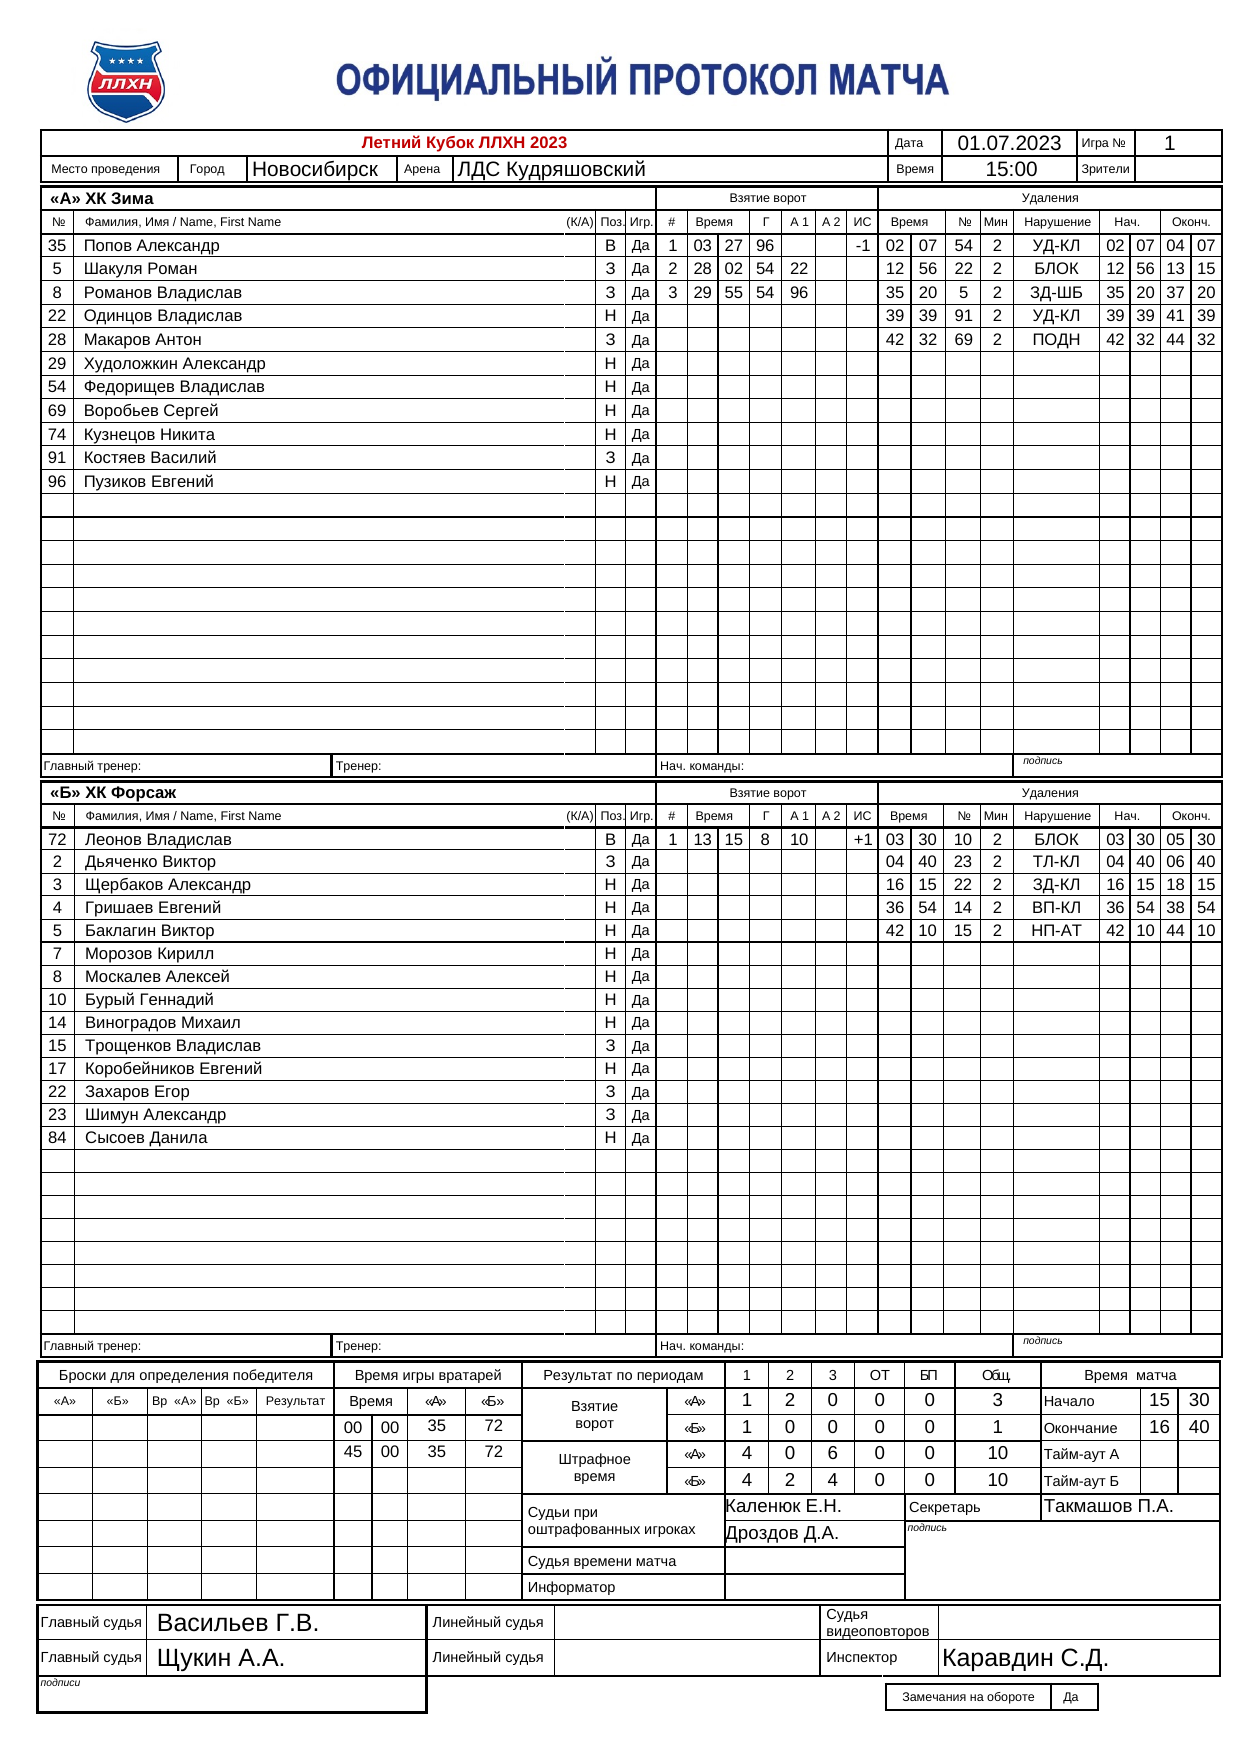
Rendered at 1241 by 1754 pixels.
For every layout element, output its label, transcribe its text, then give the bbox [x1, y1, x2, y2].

table_cell [847, 1150, 877, 1172]
table_cell [565, 1104, 595, 1126]
table_cell [782, 1196, 815, 1218]
table_cell [565, 896, 595, 918]
table_cell Время [335, 1389, 407, 1413]
table_cell [1100, 707, 1129, 729]
table_cell [782, 541, 815, 564]
table_cell [719, 1311, 749, 1333]
table_cell Щукин А.А. [147, 1640, 425, 1675]
table_cell [816, 730, 846, 753]
table_cell [657, 943, 687, 964]
table_cell [1100, 565, 1129, 587]
table_cell [688, 328, 717, 351]
table_cell [657, 305, 687, 327]
table_cell [565, 470, 595, 493]
table_cell [944, 1035, 980, 1057]
table_cell [750, 328, 781, 351]
table_cell Место проведения [42, 157, 177, 181]
table_cell [626, 612, 655, 634]
table_cell [981, 1035, 1013, 1057]
table_cell [1192, 1104, 1221, 1126]
table_cell [1131, 1150, 1160, 1172]
table_cell 22 [946, 257, 980, 280]
table_cell 3 [657, 281, 687, 303]
table_cell [782, 376, 815, 398]
table_cell [1100, 612, 1129, 634]
table_cell [202, 1468, 256, 1493]
table_cell [719, 423, 749, 445]
table_cell [408, 1521, 465, 1546]
table_cell [1161, 683, 1190, 706]
table_cell 32 [1131, 328, 1160, 351]
table_cell [847, 588, 877, 611]
table_cell [42, 1288, 74, 1310]
table_cell [981, 399, 1013, 422]
table_cell Н [596, 352, 625, 374]
table_cell [750, 399, 781, 422]
table_cell 84 [42, 1127, 74, 1149]
table_cell [565, 518, 595, 540]
table_cell [782, 235, 815, 256]
table_cell [565, 399, 595, 422]
table_cell [719, 446, 749, 469]
table_cell 91 [946, 305, 980, 327]
table_cell [719, 588, 749, 611]
table_cell [1131, 659, 1160, 682]
table_cell [719, 989, 749, 1011]
table_cell [719, 730, 749, 753]
table_cell [657, 1081, 687, 1103]
table_cell 41 [1161, 305, 1190, 327]
table_cell [912, 989, 943, 1011]
table_cell 10 [1192, 920, 1221, 941]
table_cell [782, 943, 815, 964]
table_cell [428, 1677, 882, 1711]
table_cell подпись [906, 1522, 1219, 1599]
table_cell Федорищев Владислав [74, 376, 564, 398]
table_cell 56 [1131, 257, 1160, 280]
table_cell 0 [855, 1389, 904, 1413]
table_cell [782, 1035, 815, 1057]
table_cell [555, 1640, 819, 1675]
table_cell [847, 1265, 877, 1287]
table_cell [782, 423, 815, 445]
table_cell [657, 1219, 687, 1241]
table_cell [93, 1494, 147, 1520]
table_cell [981, 730, 1013, 753]
table_cell [1014, 730, 1099, 753]
table_cell [1192, 352, 1221, 374]
table_cell [657, 850, 687, 872]
table_cell [1136, 157, 1221, 181]
table_cell 12 [879, 257, 910, 280]
table_cell 13 [688, 829, 717, 849]
table_cell [816, 850, 846, 872]
table_cell [879, 1311, 910, 1333]
table_cell [596, 588, 625, 611]
table_cell # [657, 805, 687, 826]
table_cell [657, 874, 687, 895]
table_cell Да [626, 257, 655, 280]
table_cell Васильев Г.В. [147, 1606, 425, 1639]
table_cell [565, 1242, 595, 1264]
table_cell [1192, 376, 1221, 398]
table_cell Игр. [626, 805, 655, 826]
table_cell «Б» [668, 1415, 724, 1440]
table_cell [202, 1547, 256, 1573]
table_cell [719, 1081, 749, 1103]
table_cell Да [626, 352, 655, 374]
table_cell [782, 1265, 815, 1287]
table_cell 44 [1161, 328, 1190, 351]
table_cell [816, 612, 846, 634]
table_cell Пузиков Евгений [74, 470, 564, 493]
table_cell 03 [879, 829, 910, 849]
table_cell [1100, 446, 1129, 469]
table_cell А 1 [782, 211, 815, 233]
table_cell [782, 470, 815, 493]
table_cell [750, 943, 781, 964]
table_cell 39 [912, 305, 945, 327]
table_cell [74, 730, 564, 753]
table_cell [657, 1242, 687, 1264]
table_cell 28 [42, 328, 73, 351]
table_cell [879, 1081, 910, 1103]
table_cell [847, 446, 877, 469]
table_cell Да [626, 989, 655, 1011]
table_cell [879, 636, 910, 658]
table_cell [981, 707, 1013, 729]
table_cell 54 [42, 376, 73, 398]
table_cell Город [179, 157, 246, 181]
table_cell Н [596, 305, 625, 327]
table_cell [688, 1173, 717, 1195]
table_cell 22 [42, 305, 73, 327]
table_cell [1131, 1127, 1160, 1149]
table_header Замечания на обороте [887, 1685, 1050, 1709]
table_cell Да [626, 920, 655, 941]
table_cell 91 [42, 446, 73, 469]
table_cell [750, 1265, 781, 1287]
table_cell [782, 494, 815, 516]
table_cell [912, 683, 945, 706]
table_cell [847, 1081, 877, 1103]
table_cell [335, 1494, 371, 1520]
table_cell [565, 850, 595, 872]
table_cell [565, 423, 595, 445]
table_cell [1014, 1265, 1099, 1287]
table_cell [782, 730, 815, 753]
table_cell [1131, 518, 1160, 540]
table_cell [257, 1547, 333, 1573]
table_cell [944, 1150, 980, 1172]
table_cell [1014, 1196, 1099, 1218]
table_cell 10 [956, 1468, 1040, 1493]
table_cell [565, 588, 595, 611]
table_cell 1 [726, 1389, 768, 1413]
table_cell [657, 1012, 687, 1033]
table_cell [1014, 659, 1099, 682]
table_cell [981, 1265, 1013, 1287]
table_cell Каленюк Е.Н. [726, 1495, 904, 1520]
table_cell [688, 659, 717, 682]
table_cell [75, 1288, 564, 1310]
table_cell [1131, 612, 1160, 634]
table_cell 40 [912, 850, 943, 872]
table_cell [1131, 1081, 1160, 1103]
table_cell Да [626, 376, 655, 398]
table_cell [42, 1265, 74, 1287]
table_cell [719, 1265, 749, 1287]
table_cell [688, 943, 717, 964]
table_cell [944, 1288, 980, 1310]
table_cell [74, 494, 564, 516]
table_cell [847, 612, 877, 634]
table_cell [879, 943, 910, 964]
table_cell [1014, 1081, 1099, 1103]
table_cell [816, 281, 846, 303]
table_cell [912, 494, 945, 516]
table_cell [688, 305, 717, 327]
table_cell [1161, 1173, 1190, 1195]
table_cell [1131, 1219, 1160, 1241]
table_cell [1192, 1219, 1221, 1241]
table_cell 44 [1161, 920, 1190, 941]
table_cell [408, 1574, 465, 1599]
table_cell [1014, 1035, 1099, 1057]
table_cell 54 [912, 896, 943, 918]
table_cell [565, 541, 595, 564]
table_cell [688, 1150, 717, 1172]
table_cell [719, 1127, 749, 1149]
table_cell 40 [1192, 850, 1221, 872]
table_cell [657, 399, 687, 422]
table_cell [565, 328, 595, 351]
table_cell [688, 470, 717, 493]
table_cell 6 [812, 1442, 854, 1467]
table_cell [596, 1173, 625, 1195]
table_cell [688, 850, 717, 872]
table_cell 22 [42, 1081, 74, 1103]
table_cell 2 [981, 920, 1013, 941]
table_cell Н [596, 943, 625, 964]
table_cell [719, 1196, 749, 1218]
table_cell [1100, 1173, 1129, 1195]
table_cell [565, 565, 595, 587]
table_cell 22 [782, 257, 815, 280]
picture [5, 28, 1179, 129]
table_cell 42 [879, 328, 910, 351]
table_cell [1161, 352, 1190, 374]
table_cell [912, 1219, 943, 1241]
table_cell [1192, 1127, 1221, 1149]
table_cell [688, 1127, 717, 1149]
table_cell 54 [750, 257, 781, 280]
table_cell [719, 305, 749, 327]
table_cell [1131, 541, 1160, 564]
table_cell [879, 989, 910, 1011]
table_cell 20 [1131, 281, 1160, 303]
table_cell [688, 446, 717, 469]
table_cell Н [596, 376, 625, 398]
table_cell [750, 966, 781, 987]
table_cell 32 [912, 328, 945, 351]
table_cell [1161, 399, 1190, 422]
table_cell Да [626, 1081, 655, 1103]
table_cell Тайм-аут Б [1042, 1468, 1140, 1493]
table_cell [42, 541, 73, 564]
table_cell [912, 966, 943, 987]
table_cell [782, 565, 815, 587]
table_cell [1192, 1173, 1221, 1195]
table_cell 54 [1131, 896, 1160, 918]
table_cell [879, 541, 910, 564]
table_cell [39, 1547, 92, 1573]
table_cell Главный тренер: [42, 755, 330, 776]
table_cell [596, 659, 625, 682]
table_cell Н [596, 1058, 625, 1079]
table_cell [847, 683, 877, 706]
table_cell [626, 1311, 655, 1333]
table_cell [981, 943, 1013, 964]
table_cell [847, 470, 877, 493]
table_cell [42, 659, 73, 682]
table_cell [750, 305, 781, 327]
table_cell [1131, 565, 1160, 587]
table_cell [39, 1441, 92, 1467]
table_cell [74, 707, 564, 729]
table_cell [1161, 1035, 1190, 1057]
table_header Да [1052, 1685, 1097, 1709]
table_cell [946, 423, 980, 445]
table_cell [879, 565, 910, 587]
table_cell 2 [42, 850, 74, 872]
table_cell [1014, 399, 1099, 422]
table_cell [565, 707, 595, 729]
table_cell [912, 541, 945, 564]
table_cell Коробейников Евгений [75, 1058, 564, 1079]
table_cell [688, 1311, 717, 1333]
table_cell [335, 1547, 371, 1573]
table_cell Вр «Б» [202, 1389, 256, 1413]
table_cell [782, 352, 815, 374]
table_cell 2 [981, 235, 1013, 256]
table_cell Окончание [1042, 1415, 1140, 1440]
table_cell [688, 1012, 717, 1033]
table_cell [42, 730, 73, 753]
table_cell [75, 1150, 564, 1172]
table_cell [944, 1242, 980, 1264]
table_cell [1192, 659, 1221, 682]
table_cell [93, 1416, 147, 1440]
table_cell [879, 588, 910, 611]
table_cell [782, 588, 815, 611]
table_cell [879, 730, 910, 753]
table_cell [750, 920, 781, 941]
table_header Результат по периодам [523, 1363, 724, 1387]
table_cell [1161, 446, 1190, 469]
table_cell [657, 376, 687, 398]
table_cell 56 [912, 257, 945, 280]
table_cell [626, 1265, 655, 1287]
table_header БП [905, 1363, 954, 1387]
table_cell [202, 1441, 256, 1467]
table_cell 15 [1141, 1389, 1177, 1413]
table_cell 72 [42, 829, 74, 849]
table_cell [1192, 989, 1221, 1011]
table_cell [944, 1173, 980, 1195]
table_cell [1014, 541, 1099, 564]
table_cell [657, 446, 687, 469]
table_cell подпись [1014, 755, 1221, 776]
table_cell +1 [847, 829, 877, 849]
table_cell [816, 1104, 846, 1126]
table_cell [946, 470, 980, 493]
table_cell [596, 730, 625, 753]
table_cell [719, 470, 749, 493]
table_cell [42, 1311, 74, 1333]
table_cell [688, 920, 717, 941]
table_cell [657, 1058, 687, 1079]
table_cell [912, 1058, 943, 1079]
table_cell [688, 683, 717, 706]
table_cell 18 [1161, 874, 1190, 895]
table_cell [847, 1196, 877, 1218]
table_cell [816, 1058, 846, 1079]
table_cell [1014, 352, 1099, 374]
table_cell А 2 [816, 805, 846, 826]
table_cell [626, 494, 655, 516]
table_cell ИС [847, 805, 877, 826]
table_cell [688, 1058, 717, 1079]
table_cell [816, 874, 846, 895]
table_cell 36 [879, 896, 910, 918]
table_cell [847, 659, 877, 682]
table_cell Н [596, 1012, 625, 1033]
table_cell [1192, 494, 1221, 516]
table_cell 96 [750, 235, 781, 256]
table_cell [847, 730, 877, 753]
table_cell [75, 1173, 564, 1195]
table_cell [816, 989, 846, 1011]
table_cell [565, 352, 595, 374]
table_cell [1192, 565, 1221, 587]
table_cell 02 [719, 257, 749, 280]
table_cell 03 [1100, 829, 1129, 849]
table_cell [1131, 707, 1160, 729]
table_cell Н [596, 920, 625, 941]
table_cell [688, 707, 717, 729]
table_cell [688, 612, 717, 634]
table_cell [1131, 470, 1160, 493]
table_cell 12 [1100, 257, 1129, 280]
table_cell Да [626, 896, 655, 918]
table_cell Арена [398, 157, 452, 181]
table_cell [816, 1150, 846, 1172]
table_cell [782, 636, 815, 658]
table_cell [816, 1012, 846, 1033]
table_cell Игр. [626, 211, 655, 233]
table_cell [596, 1150, 625, 1172]
table_cell 27 [719, 235, 749, 256]
table_cell [719, 636, 749, 658]
table_cell 72 [466, 1416, 521, 1440]
table_cell 0 [905, 1468, 954, 1493]
table_cell [946, 518, 980, 540]
table_cell А 1 [782, 805, 815, 826]
table_cell [981, 494, 1013, 516]
table_cell 2 [981, 850, 1013, 872]
table_cell [719, 565, 749, 587]
table_cell [847, 257, 877, 280]
table_cell 36 [1100, 896, 1129, 918]
table_cell [1131, 1265, 1160, 1287]
table_header Броски для определения победителя [39, 1363, 333, 1387]
table_cell [42, 683, 73, 706]
table_cell 16 [1141, 1415, 1177, 1440]
table_cell [565, 1311, 595, 1333]
table_cell 0 [769, 1442, 811, 1467]
table_cell [1131, 683, 1160, 706]
table_cell [782, 518, 815, 540]
table_cell [879, 399, 910, 422]
table_cell [750, 1035, 781, 1057]
table_header Летний Кубок ЛЛХН 2023 [42, 131, 887, 155]
table_cell [565, 281, 595, 303]
table_cell 35 [42, 235, 73, 256]
table_cell [750, 612, 781, 634]
table_cell [657, 1104, 687, 1126]
table_cell [565, 1196, 595, 1218]
table_cell [816, 966, 846, 987]
table_cell 96 [42, 470, 73, 493]
table_cell [719, 896, 749, 918]
table_cell [657, 636, 687, 658]
table_cell [565, 874, 595, 895]
table_cell Г [750, 805, 781, 826]
table_cell [782, 1127, 815, 1149]
table_cell [981, 989, 1013, 1011]
table_cell 15:00 [943, 157, 1076, 181]
table_cell [847, 352, 877, 374]
table_cell [750, 446, 781, 469]
table_cell 2 [981, 281, 1013, 303]
table_cell Поз. [596, 805, 625, 826]
table_cell [912, 659, 945, 682]
table_cell [1131, 1311, 1160, 1333]
table_cell [782, 683, 815, 706]
table_cell [408, 1547, 465, 1573]
table_cell [596, 1196, 625, 1218]
table_cell [596, 1288, 625, 1310]
table_cell [565, 1150, 595, 1172]
table_cell [555, 1606, 819, 1639]
table_cell [74, 612, 564, 634]
table_cell [912, 1265, 943, 1287]
table_cell [626, 1219, 655, 1241]
table_cell Нарушение [1014, 805, 1099, 826]
table_cell [657, 541, 687, 564]
table_cell [39, 1521, 92, 1546]
table_cell [750, 494, 781, 516]
table_cell [782, 874, 815, 895]
table_cell [148, 1494, 201, 1520]
table_cell 30 [1179, 1389, 1219, 1413]
table_cell [408, 1494, 465, 1520]
table_cell [750, 1012, 781, 1033]
table_cell 22 [944, 874, 980, 895]
table_cell 4 [726, 1442, 768, 1467]
table_cell 0 [812, 1389, 854, 1413]
table_cell Щербаков Александр [75, 874, 564, 895]
table_cell 2 [769, 1389, 811, 1413]
table_cell [750, 1219, 781, 1241]
table_header Дата [889, 131, 941, 155]
table_cell Да [626, 966, 655, 987]
table_cell [1014, 470, 1099, 493]
table_cell 3 [956, 1389, 1040, 1413]
table_cell [1161, 1265, 1190, 1287]
table_cell (К/А) [565, 805, 595, 826]
table_cell Худоложкин Александр [74, 352, 564, 374]
table_cell [1192, 1288, 1221, 1310]
table_cell 00 [373, 1416, 407, 1440]
table_cell [750, 1288, 781, 1310]
table_cell 74 [42, 423, 73, 445]
table_cell [42, 1219, 74, 1241]
table_cell 04 [1161, 235, 1190, 256]
table_cell подписи [39, 1677, 425, 1711]
table_cell 10 [1131, 920, 1160, 941]
table_cell [688, 1196, 717, 1218]
table_cell Главный тренер: [42, 1335, 330, 1356]
table_cell [688, 1104, 717, 1126]
table_cell [688, 423, 717, 445]
table_cell [879, 494, 910, 516]
table_cell [42, 588, 73, 611]
table_cell [981, 1058, 1013, 1079]
table_cell № [946, 211, 980, 233]
table_cell 39 [1100, 305, 1129, 327]
table_cell [912, 352, 945, 374]
table_cell [1131, 989, 1160, 1011]
table_cell 54 [1192, 896, 1221, 918]
table_cell [1141, 1468, 1177, 1493]
table_cell [202, 1521, 256, 1546]
table_cell [596, 707, 625, 729]
table_cell 15 [1192, 874, 1221, 895]
table_cell [944, 1265, 980, 1287]
table_cell [981, 1104, 1013, 1126]
table_cell [847, 1035, 877, 1057]
table_cell [750, 1196, 781, 1218]
table_cell [565, 1035, 595, 1057]
table_cell Н [596, 470, 625, 493]
table_cell 20 [912, 281, 945, 303]
table_cell [1100, 470, 1129, 493]
table_cell Да [626, 1058, 655, 1079]
table_cell Секретарь [906, 1495, 1040, 1520]
table_cell [847, 707, 877, 729]
table_cell # [657, 211, 687, 233]
table_cell [596, 518, 625, 540]
table_cell [1161, 1311, 1190, 1333]
table_cell [816, 423, 846, 445]
table_cell [816, 1127, 846, 1149]
table_cell Нач. команды: [657, 755, 1012, 776]
table_cell [847, 494, 877, 516]
table_cell 16 [1100, 874, 1129, 895]
table_cell 32 [1192, 328, 1221, 351]
table_cell [847, 896, 877, 918]
table_cell [565, 446, 595, 469]
table_cell [816, 920, 846, 941]
table_cell [847, 399, 877, 422]
table_cell [944, 943, 980, 964]
table_cell [657, 423, 687, 445]
table_cell [373, 1574, 407, 1599]
table_cell (К/А) [565, 211, 595, 233]
table_cell [565, 1219, 595, 1241]
table_cell [1131, 352, 1160, 374]
table_cell [657, 896, 687, 918]
table_cell [657, 588, 687, 611]
table_cell [1192, 636, 1221, 658]
table_cell Время [889, 157, 941, 181]
table_header «Б» ХК Форсаж [42, 783, 655, 803]
table_cell [257, 1468, 333, 1493]
table_cell [657, 328, 687, 351]
table_cell [565, 966, 595, 987]
table_cell [719, 399, 749, 422]
table_cell [1161, 1058, 1190, 1079]
table_cell Леонов Владислав [75, 829, 564, 849]
table_cell [782, 659, 815, 682]
table_cell [816, 829, 846, 849]
table_cell [981, 1081, 1013, 1103]
table_cell № [42, 211, 73, 233]
table_cell [74, 659, 564, 682]
table_cell 30 [912, 829, 943, 849]
table_cell [688, 352, 717, 374]
table_cell [944, 1058, 980, 1079]
table_cell 29 [42, 352, 73, 374]
table_cell [657, 1127, 687, 1149]
table_cell [466, 1494, 521, 1520]
table_cell 07 [1192, 235, 1221, 256]
table_cell [981, 1127, 1013, 1149]
table_cell ТЛ-КЛ [1014, 850, 1099, 872]
table_cell [782, 1150, 815, 1172]
table_cell [75, 1219, 564, 1241]
table_cell Да [626, 305, 655, 327]
table_cell 38 [1161, 896, 1190, 918]
table_cell Линейный судья [428, 1606, 554, 1639]
table_cell [879, 966, 910, 987]
table_cell [42, 1150, 74, 1172]
table_cell [847, 1311, 877, 1333]
table_cell [912, 730, 945, 753]
table_cell 15 [719, 829, 749, 849]
table_cell [847, 305, 877, 327]
table_cell [657, 565, 687, 587]
table_cell [879, 518, 910, 540]
table_cell [816, 376, 846, 398]
table_cell [816, 1288, 846, 1310]
table_cell [879, 1242, 910, 1264]
table_cell [847, 423, 877, 445]
table_cell [1161, 1196, 1190, 1218]
table_cell [1161, 612, 1190, 634]
table_cell 0 [855, 1442, 904, 1467]
table_cell [657, 518, 687, 540]
table_cell Макаров Антон [74, 328, 564, 351]
table_cell [42, 612, 73, 634]
table_cell [466, 1574, 521, 1599]
table_cell [148, 1416, 201, 1440]
table_cell [1161, 707, 1190, 729]
table_cell [257, 1416, 333, 1440]
table_cell [912, 1311, 943, 1333]
table_cell Н [596, 966, 625, 987]
table_cell 1 [657, 235, 687, 256]
table_cell [879, 352, 910, 374]
table_cell [1192, 1012, 1221, 1033]
table_cell [782, 920, 815, 941]
table_cell [944, 1081, 980, 1103]
table_cell 14 [944, 896, 980, 918]
table_cell [912, 399, 945, 422]
table_cell [750, 636, 781, 658]
table_cell «А» [668, 1442, 724, 1467]
table_cell Судьи при оштрафованных игроках [523, 1495, 724, 1546]
table_cell Гришаев Евгений [75, 896, 564, 918]
table_cell [373, 1547, 407, 1573]
table_cell Дьяченко Виктор [75, 850, 564, 872]
table_cell Шакуля Роман [74, 257, 564, 280]
table_cell [981, 565, 1013, 587]
table_cell [1131, 446, 1160, 469]
table_cell [1014, 1173, 1099, 1195]
table_cell [883, 1677, 1220, 1681]
table_cell Баклагин Виктор [75, 920, 564, 941]
table_cell БЛОК [1014, 257, 1099, 280]
table_cell [719, 1150, 749, 1172]
table_cell [981, 470, 1013, 493]
table_cell Результат [257, 1389, 333, 1413]
table_cell [1014, 1219, 1099, 1241]
table_cell 2 [769, 1468, 811, 1493]
table_cell [1014, 588, 1099, 611]
table_cell [981, 1311, 1013, 1333]
table_cell [1161, 494, 1190, 516]
table_cell [981, 1150, 1013, 1172]
table_cell [782, 328, 815, 351]
table_cell 04 [879, 850, 910, 872]
table_cell [719, 1173, 749, 1195]
table_cell [688, 1035, 717, 1057]
table_cell Тайм-аут А [1042, 1441, 1140, 1467]
table_cell 23 [42, 1104, 74, 1126]
table_cell [726, 1548, 904, 1573]
table_cell [816, 588, 846, 611]
table_cell Тренер: [333, 755, 655, 776]
table_cell [257, 1574, 333, 1599]
table_cell [1131, 1196, 1160, 1218]
table_cell Москалев Алексей [75, 966, 564, 987]
table_cell 69 [42, 399, 73, 422]
table_cell [565, 235, 595, 256]
table_cell [1100, 1081, 1129, 1103]
table_cell [1100, 1127, 1129, 1149]
table_cell [782, 446, 815, 469]
table_cell [719, 966, 749, 987]
table_cell [719, 707, 749, 729]
table_cell [816, 305, 846, 327]
table_cell [1192, 683, 1221, 706]
table_cell З [596, 1035, 625, 1057]
table_cell Попов Александр [74, 235, 564, 256]
table_cell [1131, 966, 1160, 987]
table_cell [565, 659, 595, 682]
table_cell [912, 1196, 943, 1218]
table_cell [657, 470, 687, 493]
table_cell [1161, 470, 1190, 493]
table_cell 42 [879, 920, 910, 941]
table_cell [1014, 989, 1099, 1011]
table_cell [1100, 588, 1129, 611]
table_cell [1192, 707, 1221, 729]
table_cell [1014, 636, 1099, 658]
table_header 3 [812, 1363, 854, 1387]
table_cell [750, 730, 781, 753]
table_cell Да [626, 328, 655, 351]
table_cell [688, 588, 717, 611]
table_cell [1131, 1242, 1160, 1264]
table_cell [847, 636, 877, 658]
table_cell Судья времени матча [523, 1548, 724, 1573]
table_cell В [596, 235, 625, 256]
table_cell Бурый Геннадий [75, 989, 564, 1011]
table_cell Мин [981, 805, 1013, 826]
table_cell [1161, 1104, 1190, 1126]
table_cell Взятие ворот [523, 1389, 666, 1440]
table_cell [719, 1242, 749, 1264]
table_header 2 [769, 1363, 811, 1387]
table_cell [879, 376, 910, 398]
table_cell [782, 707, 815, 729]
table_cell [626, 659, 655, 682]
table_cell 28 [688, 257, 717, 280]
table_cell [719, 518, 749, 540]
table_cell [981, 1242, 1013, 1264]
table_cell [816, 1196, 846, 1218]
table_header Время игры вратарей [335, 1363, 521, 1387]
table_header Удаления [879, 188, 1221, 209]
table_cell [981, 612, 1013, 634]
table_cell [750, 1127, 781, 1149]
table_cell [847, 989, 877, 1011]
table_cell 14 [42, 1012, 74, 1033]
table_cell [688, 494, 717, 516]
table_cell 20 [1192, 281, 1221, 303]
table_cell [912, 1081, 943, 1103]
table_cell 0 [855, 1468, 904, 1493]
table_cell [912, 1104, 943, 1126]
table_cell Вр «А» [148, 1389, 201, 1413]
table_cell [1131, 399, 1160, 422]
table_cell [944, 1127, 980, 1149]
table_cell [750, 588, 781, 611]
table_cell [816, 399, 846, 422]
table_cell [688, 966, 717, 987]
table_cell [1100, 1058, 1129, 1079]
table_cell [565, 829, 595, 849]
table_cell [202, 1416, 256, 1440]
table_cell Главный судья [39, 1606, 146, 1639]
table_cell [1161, 1219, 1190, 1241]
table_cell 30 [1131, 829, 1160, 849]
table_cell [782, 1081, 815, 1103]
table_cell В [596, 829, 625, 849]
table_cell [565, 683, 595, 706]
table_cell [1192, 1150, 1221, 1172]
table_cell 2 [981, 896, 1013, 918]
table_cell [847, 541, 877, 564]
table_cell [879, 1196, 910, 1218]
table_cell [719, 683, 749, 706]
table_cell 05 [1161, 829, 1190, 849]
table_cell [946, 399, 980, 422]
table_cell [688, 1219, 717, 1241]
table_cell БЛОК [1014, 829, 1099, 849]
table_cell 42 [1100, 920, 1129, 941]
table_cell 40 [1179, 1415, 1219, 1440]
table_cell [912, 565, 945, 587]
table_cell [1100, 1035, 1129, 1057]
table_cell [750, 470, 781, 493]
table_cell 0 [905, 1442, 954, 1467]
table_cell 1 [956, 1415, 1040, 1440]
table_cell [946, 730, 980, 753]
table_cell Такмашов П.А. [1042, 1495, 1219, 1520]
table_cell 13 [1161, 257, 1190, 280]
table_cell [782, 1058, 815, 1079]
table_cell [816, 636, 846, 658]
table_cell [1014, 1127, 1099, 1149]
table_cell [847, 920, 877, 941]
table_cell [565, 1012, 595, 1033]
table_cell [1100, 1288, 1129, 1310]
table_cell [981, 376, 1013, 398]
table_cell Н [596, 423, 625, 445]
table_cell [93, 1441, 147, 1467]
table_cell [750, 541, 781, 564]
table_cell [816, 1035, 846, 1057]
table_cell [981, 446, 1013, 469]
table_cell [688, 399, 717, 422]
table_cell [912, 588, 945, 611]
table_cell [944, 1104, 980, 1126]
table_cell [626, 1173, 655, 1195]
table_cell ПОДН [1014, 328, 1099, 351]
table_cell [912, 1242, 943, 1264]
table_cell [944, 966, 980, 987]
table_cell [782, 1219, 815, 1241]
table_cell [626, 1196, 655, 1218]
table_cell [912, 376, 945, 398]
table_cell [688, 376, 717, 398]
table_cell [847, 1104, 877, 1126]
table_cell [1100, 730, 1129, 753]
table_cell 03 [688, 235, 717, 256]
table_cell [946, 446, 980, 469]
table_cell З [596, 328, 625, 351]
table_cell [565, 636, 595, 658]
table_cell [750, 1081, 781, 1103]
table_cell [1014, 1150, 1099, 1172]
table_cell [565, 989, 595, 1011]
table_cell Штрафное время [523, 1442, 666, 1493]
table_cell [981, 1288, 1013, 1310]
table_cell [335, 1468, 371, 1493]
table_cell [1131, 588, 1160, 611]
table_cell [782, 612, 815, 634]
table_cell [626, 518, 655, 540]
table_cell 4 [812, 1468, 854, 1493]
table_cell [148, 1441, 201, 1467]
table_header Время матча [1042, 1363, 1219, 1387]
table_cell [750, 518, 781, 540]
table_cell [1014, 966, 1099, 987]
table_cell 54 [750, 281, 781, 303]
table_cell [657, 1150, 687, 1172]
table_cell [912, 636, 945, 658]
table_cell Да [626, 850, 655, 872]
table_cell [750, 659, 781, 682]
table_cell [1014, 1104, 1099, 1126]
table_cell [816, 707, 846, 729]
table_cell [782, 1012, 815, 1033]
table_cell «А» [668, 1389, 724, 1413]
table_cell [719, 850, 749, 872]
table_cell [912, 612, 945, 634]
table_cell [74, 541, 564, 564]
table_cell [408, 1468, 465, 1493]
table_cell Одинцов Владислав [74, 305, 564, 327]
table_cell [1131, 423, 1160, 445]
table_cell Да [626, 829, 655, 849]
table_cell [944, 1012, 980, 1033]
table_cell 55 [719, 281, 749, 303]
table_cell [782, 1288, 815, 1310]
table_cell 2 [981, 257, 1013, 280]
table_cell [782, 305, 815, 327]
table_cell [912, 707, 945, 729]
table_cell Да [626, 446, 655, 469]
table_cell [657, 1311, 687, 1333]
table_cell [879, 1288, 910, 1310]
table_cell [912, 1127, 943, 1149]
table_cell 8 [42, 966, 74, 987]
table_cell [816, 1265, 846, 1287]
table_cell 3 [42, 874, 74, 895]
table_cell Информатор [523, 1575, 724, 1599]
table_cell З [596, 281, 625, 303]
table_cell [373, 1494, 407, 1520]
table_cell [466, 1521, 521, 1546]
table_cell [75, 1196, 564, 1218]
table_cell Да [626, 874, 655, 895]
table_cell [847, 1012, 877, 1033]
table_cell [1161, 943, 1190, 964]
table_cell [719, 376, 749, 398]
table_cell [847, 1173, 877, 1195]
table_cell ЗД-ШБ [1014, 281, 1099, 303]
table_cell [750, 565, 781, 587]
table_cell [847, 850, 877, 872]
table_cell Да [626, 1035, 655, 1057]
table_cell [1100, 1104, 1129, 1126]
table_cell [847, 565, 877, 587]
table_cell [981, 1173, 1013, 1195]
table_cell [981, 1219, 1013, 1241]
table_header 01.07.2023 [943, 131, 1076, 155]
table_cell [782, 1242, 815, 1264]
table_cell [981, 423, 1013, 445]
table_cell [626, 1150, 655, 1172]
table_cell [596, 541, 625, 564]
table_cell [750, 1242, 781, 1264]
table_cell [1192, 518, 1221, 540]
table_cell 35 [408, 1441, 465, 1467]
table_cell ВП-КЛ [1014, 896, 1099, 918]
table_cell [946, 588, 980, 611]
table_cell 2 [981, 874, 1013, 895]
table_cell [782, 399, 815, 422]
table_cell ЗД-КЛ [1014, 874, 1099, 895]
table_cell [1014, 423, 1099, 445]
table_cell [466, 1547, 521, 1573]
table_cell [946, 376, 980, 398]
table_cell УД-КЛ [1014, 235, 1099, 256]
table_cell Главный судья [39, 1640, 146, 1675]
table_cell [782, 1173, 815, 1195]
table_cell [946, 612, 980, 634]
table_cell 17 [42, 1058, 74, 1079]
table_cell Дроздов Д.А. [726, 1521, 904, 1546]
table_header Игра № [1078, 131, 1134, 155]
table_header Взятие ворот [657, 783, 877, 803]
table_cell [1100, 423, 1129, 445]
table_cell [719, 1058, 749, 1079]
table_cell [688, 636, 717, 658]
table_cell [981, 541, 1013, 564]
table_cell 15 [42, 1035, 74, 1057]
table_header ОТ [855, 1363, 904, 1387]
table_cell [981, 966, 1013, 987]
table_cell [750, 1311, 781, 1333]
table_cell [596, 683, 625, 706]
table_cell [1014, 683, 1099, 706]
table_cell [688, 541, 717, 564]
table_cell [626, 730, 655, 753]
table_cell [74, 636, 564, 658]
table_cell Да [626, 281, 655, 303]
table_cell Начало [1042, 1389, 1140, 1413]
table_cell [75, 1311, 564, 1333]
table_cell [1014, 1012, 1099, 1033]
table_cell -1 [847, 235, 877, 256]
table_cell [719, 612, 749, 634]
table_cell [782, 966, 815, 987]
table_cell [1161, 588, 1190, 611]
table_cell [1192, 1058, 1221, 1079]
table_cell Н [596, 874, 625, 895]
table_cell [879, 1219, 910, 1241]
table_cell «Б» [93, 1389, 147, 1413]
table_cell [1100, 1219, 1129, 1241]
table_cell [816, 1173, 846, 1195]
table_cell [596, 612, 625, 634]
table_cell 04 [1100, 850, 1129, 872]
table_cell [750, 423, 781, 445]
table_cell [981, 352, 1013, 374]
table_cell [657, 1173, 687, 1195]
table_cell [257, 1494, 333, 1520]
table_cell [1161, 1127, 1190, 1149]
table_cell [912, 1150, 943, 1172]
table_cell [750, 1150, 781, 1172]
table_cell Время [879, 805, 943, 826]
table_cell [750, 707, 781, 729]
table_cell [74, 588, 564, 611]
table_cell [1192, 612, 1221, 634]
table_cell [1192, 1196, 1221, 1218]
table_cell [657, 352, 687, 374]
table_cell [688, 1081, 717, 1103]
table_cell подпись [1014, 1335, 1221, 1356]
table_cell 39 [1192, 305, 1221, 327]
table_cell [565, 1058, 595, 1079]
table_cell [879, 1173, 910, 1195]
table_cell [1161, 1288, 1190, 1310]
table_cell [912, 470, 945, 493]
table_cell [657, 683, 687, 706]
table_cell [42, 636, 73, 658]
table_cell [688, 989, 717, 1011]
table_cell [816, 1081, 846, 1103]
table_cell Время [688, 211, 749, 233]
table_cell [782, 989, 815, 1011]
table_cell [373, 1521, 407, 1546]
table_cell [719, 1219, 749, 1241]
table_cell 42 [1100, 328, 1129, 351]
table_cell 2 [981, 829, 1013, 849]
table_cell Костяев Василий [74, 446, 564, 469]
table_cell Морозов Кирилл [75, 943, 564, 964]
table_cell [657, 707, 687, 729]
table_cell Оконч. [1161, 211, 1221, 233]
table_cell [879, 1265, 910, 1287]
table_cell [981, 1196, 1013, 1218]
table_cell [879, 1127, 910, 1149]
table_cell [1131, 1104, 1160, 1126]
table_cell 0 [905, 1389, 954, 1413]
table_cell [1014, 612, 1099, 634]
table_cell Линейный судья [428, 1640, 554, 1675]
table_cell Нач. [1100, 805, 1160, 826]
table_cell [1192, 1311, 1221, 1333]
table_cell [981, 636, 1013, 658]
table_cell [1161, 1081, 1190, 1103]
table_cell [688, 896, 717, 918]
table_cell [750, 850, 781, 872]
table_header «А» ХК Зима [42, 188, 655, 209]
table_cell [1192, 399, 1221, 422]
table_cell 2 [981, 305, 1013, 327]
table_cell [1014, 943, 1099, 964]
table_cell 10 [956, 1442, 1040, 1467]
table_cell [719, 659, 749, 682]
table_cell [335, 1521, 371, 1546]
table_cell [847, 1288, 877, 1310]
table_cell [750, 1173, 781, 1195]
table_cell [1131, 494, 1160, 516]
table_cell Инспектор [821, 1640, 938, 1675]
table_cell [1192, 446, 1221, 469]
table_cell [750, 874, 781, 895]
table_cell [816, 235, 846, 256]
table_cell [946, 494, 980, 516]
table_cell [657, 966, 687, 987]
table_cell [847, 1058, 877, 1079]
table_cell 10 [944, 829, 980, 849]
table_cell Нач. команды: [657, 1335, 1012, 1356]
table_cell [1014, 1242, 1099, 1264]
table_cell [657, 612, 687, 634]
table_cell З [596, 1081, 625, 1103]
table_cell [912, 518, 945, 540]
table_cell Кузнецов Никита [74, 423, 564, 445]
table_cell [782, 1104, 815, 1126]
table_cell Время [688, 805, 749, 826]
table_cell [1014, 446, 1099, 469]
table_cell [626, 636, 655, 658]
table_cell 10 [912, 920, 943, 941]
table_cell Да [626, 399, 655, 422]
table_cell [750, 683, 781, 706]
table_cell [688, 518, 717, 540]
table_cell [750, 376, 781, 398]
table_cell [1099, 1682, 1220, 1711]
table_cell [565, 730, 595, 753]
table_cell [74, 565, 564, 587]
table_cell [912, 1173, 943, 1195]
table_cell [719, 328, 749, 351]
table_cell «Б» [668, 1468, 724, 1493]
table_cell [626, 1242, 655, 1264]
table_cell [912, 1288, 943, 1310]
table_cell [879, 659, 910, 682]
table_cell [816, 683, 846, 706]
table_cell [1100, 1311, 1129, 1333]
table_cell [75, 1265, 564, 1287]
table_cell 15 [944, 920, 980, 941]
table_cell [816, 565, 846, 587]
table_cell [946, 659, 980, 682]
table_cell [1014, 1311, 1099, 1333]
table_cell [879, 1150, 910, 1172]
table_cell [257, 1521, 333, 1546]
table_cell [42, 518, 73, 540]
table_cell Мин [981, 211, 1013, 233]
table_cell [1131, 1288, 1160, 1310]
table_cell Н [596, 399, 625, 422]
table_cell 15 [912, 874, 943, 895]
table_cell [1100, 1242, 1129, 1264]
table_cell [565, 376, 595, 398]
table_cell [847, 874, 877, 895]
table_cell Виноградов Михаил [75, 1012, 564, 1033]
table_cell [657, 1196, 687, 1218]
table_cell [1192, 588, 1221, 611]
table_cell [1100, 683, 1129, 706]
table_cell Г [750, 211, 781, 233]
table_cell [981, 518, 1013, 540]
table_cell [688, 730, 717, 753]
table_cell [39, 1574, 92, 1599]
table_cell З [596, 1104, 625, 1126]
table_cell [74, 683, 564, 706]
table_cell 5 [42, 920, 74, 941]
table_cell [466, 1468, 521, 1493]
table_cell Шимун Александр [75, 1104, 564, 1126]
table_header Общ. [956, 1363, 1040, 1387]
table_cell [1131, 636, 1160, 658]
table_cell Да [626, 235, 655, 256]
table_cell [847, 281, 877, 303]
table_cell [657, 1265, 687, 1287]
table_cell [847, 328, 877, 351]
table_cell [1100, 376, 1129, 398]
table_cell 1 [726, 1415, 768, 1440]
table_cell [93, 1547, 147, 1573]
table_cell [847, 966, 877, 987]
table_cell 39 [1131, 305, 1160, 327]
table_cell [816, 896, 846, 918]
table_cell [39, 1494, 92, 1520]
table_cell [1161, 423, 1190, 445]
table_cell Оконч. [1161, 805, 1221, 826]
table_cell [912, 423, 945, 445]
table_cell [816, 1242, 846, 1264]
table_cell 15 [1131, 874, 1160, 895]
table_cell [944, 989, 980, 1011]
table_cell [565, 612, 595, 634]
table_cell [719, 1012, 749, 1033]
table_cell [946, 636, 980, 658]
table_cell [596, 1311, 625, 1333]
table_cell [565, 943, 595, 964]
table_cell [39, 1468, 92, 1493]
table_header 1 [726, 1363, 768, 1387]
table_cell 07 [912, 235, 945, 256]
table_cell [565, 305, 595, 327]
table_cell [1161, 541, 1190, 564]
table_cell [944, 1196, 980, 1218]
table_cell «А» [39, 1389, 92, 1413]
table_cell 40 [1131, 850, 1160, 872]
table_cell [1192, 541, 1221, 564]
table_cell А 2 [816, 211, 846, 233]
table_cell [688, 565, 717, 587]
table_cell 29 [688, 281, 717, 303]
table_cell [1161, 376, 1190, 398]
table_cell [1014, 707, 1099, 729]
table_cell [1131, 1173, 1160, 1195]
table_cell [912, 1035, 943, 1057]
table_cell Судья видеоповторов [821, 1606, 938, 1639]
table_cell [565, 494, 595, 516]
table_cell ИС [847, 211, 877, 233]
table_cell Н [596, 1127, 625, 1149]
table_cell [782, 1311, 815, 1333]
table_cell [626, 707, 655, 729]
table_cell 02 [879, 235, 910, 256]
table_cell [1131, 376, 1160, 398]
table_header Удаления [879, 783, 1221, 803]
table_cell [879, 612, 910, 634]
table_cell 10 [42, 989, 74, 1011]
table_cell 8 [42, 281, 73, 303]
table_cell [1161, 966, 1190, 987]
table_cell [1192, 1242, 1221, 1264]
table_cell З [596, 850, 625, 872]
table_cell [93, 1574, 147, 1599]
table_cell [202, 1494, 256, 1520]
table_cell [719, 1104, 749, 1126]
table_cell [946, 565, 980, 587]
table_cell 37 [1161, 281, 1190, 303]
table_cell [335, 1574, 371, 1599]
table_cell [912, 1012, 943, 1033]
table_cell [879, 1104, 910, 1126]
table_cell [1100, 518, 1129, 540]
table_cell [944, 1219, 980, 1241]
table_cell [565, 920, 595, 941]
table_cell Да [626, 1127, 655, 1149]
table_cell 39 [879, 305, 910, 327]
table_cell 10 [782, 829, 815, 849]
table_cell [912, 943, 943, 964]
table_cell [816, 257, 846, 280]
table_cell [719, 920, 749, 941]
table_cell [565, 1288, 595, 1310]
table_cell 2 [981, 328, 1013, 351]
table_cell [1179, 1468, 1219, 1493]
table_cell Захаров Егор [75, 1081, 564, 1103]
table_cell [816, 1311, 846, 1333]
table_cell [750, 352, 781, 374]
table_cell 16 [879, 874, 910, 895]
table_cell [946, 541, 980, 564]
table_cell [946, 683, 980, 706]
table_cell [816, 328, 846, 351]
table_cell [1100, 494, 1129, 516]
table_cell [879, 423, 910, 445]
table_cell [719, 874, 749, 895]
table_cell 00 [335, 1416, 371, 1440]
table_cell [688, 874, 717, 895]
table_cell [596, 636, 625, 658]
table_cell [42, 494, 73, 516]
table_cell № [42, 805, 74, 826]
table_cell [719, 943, 749, 964]
table_cell 0 [812, 1415, 854, 1440]
table_cell [847, 1242, 877, 1264]
table_cell [1161, 565, 1190, 587]
table_cell [596, 1219, 625, 1241]
table_cell [626, 541, 655, 564]
table_cell [1161, 636, 1190, 658]
table_cell [74, 518, 564, 540]
table_cell Фамилия, Имя / Name, First Name [74, 211, 565, 233]
table_cell [1100, 1012, 1129, 1033]
table_cell [1192, 423, 1221, 445]
table_cell Н [596, 896, 625, 918]
table_cell [373, 1468, 407, 1493]
table_cell Каравдин С.Д. [939, 1640, 1219, 1675]
table_cell [816, 446, 846, 469]
table_cell [1161, 1150, 1190, 1172]
table_cell [981, 683, 1013, 706]
table_cell [816, 943, 846, 964]
table_cell [750, 896, 781, 918]
table_cell [1192, 1265, 1221, 1287]
table_cell [1100, 352, 1129, 374]
table_cell 45 [335, 1441, 371, 1467]
table_cell 35 [1100, 281, 1129, 303]
table_cell 4 [42, 896, 74, 918]
table_cell [657, 494, 687, 516]
table_cell [1161, 518, 1190, 540]
table_cell [1141, 1441, 1177, 1467]
table_cell [981, 1012, 1013, 1033]
table_cell Время [879, 211, 945, 233]
table_cell УД-КЛ [1014, 305, 1099, 327]
table_cell [1100, 399, 1129, 422]
table_cell [1131, 1058, 1160, 1079]
table_cell 1 [657, 829, 687, 849]
table_cell Нач. [1100, 211, 1160, 233]
table_cell Новосибирск [248, 157, 396, 181]
table_cell [565, 1173, 595, 1195]
table_cell [816, 352, 846, 374]
table_cell [1014, 1288, 1099, 1310]
table_cell [1192, 1035, 1221, 1057]
table_cell Да [626, 423, 655, 445]
table_cell [657, 989, 687, 1011]
table_cell [42, 707, 73, 729]
table_cell [981, 588, 1013, 611]
table_cell [939, 1606, 1219, 1639]
table_cell [626, 1288, 655, 1310]
table_cell [879, 707, 910, 729]
table_cell Тренер: [333, 1335, 655, 1356]
table_cell [1192, 470, 1221, 493]
table_cell [257, 1441, 333, 1467]
table_cell Фамилия, Имя / Name, First Name [75, 805, 565, 826]
table_cell 5 [42, 257, 73, 280]
table_cell 35 [879, 281, 910, 303]
table_cell [847, 518, 877, 540]
table_cell [1161, 1242, 1190, 1264]
table_cell 72 [466, 1441, 521, 1467]
table_cell [657, 1288, 687, 1310]
table_cell 4 [726, 1468, 768, 1493]
table_header 1 [1136, 131, 1221, 155]
table_cell 8 [750, 829, 781, 849]
table_cell 0 [905, 1415, 954, 1440]
table_cell [39, 1416, 92, 1440]
table_cell [1192, 943, 1221, 964]
table_cell [657, 1035, 687, 1057]
table_cell [657, 730, 687, 753]
table_cell [719, 1035, 749, 1057]
table_cell [1014, 376, 1099, 398]
table_cell [1100, 943, 1129, 964]
table_cell Сысоев Данила [75, 1127, 564, 1149]
table_cell Н [596, 989, 625, 1011]
table_cell [1014, 494, 1099, 516]
table_cell [657, 920, 687, 941]
table_cell [1131, 1035, 1160, 1057]
table_cell [626, 588, 655, 611]
table_cell [879, 446, 910, 469]
table_cell [750, 989, 781, 1011]
table_cell [879, 1035, 910, 1057]
table_cell «Б » [466, 1389, 521, 1413]
table_cell [816, 470, 846, 493]
table_cell НП-АТ [1014, 920, 1099, 941]
table_cell [42, 1242, 74, 1264]
table_cell 30 [1192, 829, 1221, 849]
table_cell [944, 1311, 980, 1333]
table_cell [565, 1127, 595, 1149]
table_cell [1192, 730, 1221, 753]
table_cell 0 [769, 1415, 811, 1440]
table_cell Нарушение [1014, 211, 1099, 233]
table_cell [1100, 1265, 1129, 1287]
table_cell [816, 518, 846, 540]
table_cell [1131, 1012, 1160, 1033]
table_cell [626, 565, 655, 587]
table_cell [1179, 1441, 1219, 1467]
table_cell [1161, 659, 1190, 682]
table_cell [148, 1574, 201, 1599]
table_cell Поз. [596, 211, 625, 233]
table_cell [847, 943, 877, 964]
table_cell [719, 1288, 749, 1310]
table_cell [782, 896, 815, 918]
table_cell 06 [1161, 850, 1190, 872]
table_cell Да [626, 470, 655, 493]
table_cell [782, 850, 815, 872]
table_header Взятие ворот [657, 188, 877, 209]
table_cell [202, 1574, 256, 1599]
table_cell [596, 1242, 625, 1264]
table_cell [879, 683, 910, 706]
table_cell [847, 1127, 877, 1149]
table_cell 07 [1131, 235, 1160, 256]
table_cell [1014, 518, 1099, 540]
table_cell [565, 257, 595, 280]
table_cell [816, 659, 846, 682]
table_cell [750, 1104, 781, 1126]
table_cell [75, 1242, 564, 1264]
table_cell З [596, 446, 625, 469]
table_cell 7 [42, 943, 74, 964]
table_cell З [596, 257, 625, 280]
table_cell [719, 494, 749, 516]
table_cell [750, 1058, 781, 1079]
table_cell Трощенков Владислав [75, 1035, 564, 1057]
table_cell 0 [855, 1415, 904, 1440]
table_cell [1192, 1081, 1221, 1103]
table_cell 54 [946, 235, 980, 256]
table_cell Да [626, 943, 655, 964]
table_cell [1100, 541, 1129, 564]
table_cell [42, 1196, 74, 1218]
table_cell [726, 1575, 904, 1599]
table_cell [1100, 659, 1129, 682]
table_cell Да [626, 1012, 655, 1033]
table_cell [816, 1219, 846, 1241]
table_cell 96 [782, 281, 815, 303]
table_cell [596, 565, 625, 587]
table_cell [847, 1219, 877, 1241]
table_cell [1161, 730, 1190, 753]
table_cell Воробьев Сергей [74, 399, 564, 422]
table_cell Да [626, 1104, 655, 1126]
table_cell [688, 1288, 717, 1310]
table_cell Романов Владислав [74, 281, 564, 303]
table_cell [596, 1265, 625, 1287]
table_cell [1192, 966, 1221, 987]
table_cell [1131, 943, 1160, 964]
table_cell [148, 1468, 201, 1493]
table_cell [1100, 966, 1129, 987]
table_cell [596, 494, 625, 516]
table_cell [1161, 1012, 1190, 1033]
table_cell [912, 446, 945, 469]
table_cell [93, 1521, 147, 1546]
table_cell «А» [408, 1389, 465, 1413]
table_cell [1014, 1058, 1099, 1079]
table_cell [1100, 989, 1129, 1011]
table_cell [1100, 1150, 1129, 1172]
table_cell [657, 659, 687, 682]
table_cell [719, 541, 749, 564]
table_cell [1161, 989, 1190, 1011]
table_cell [565, 1081, 595, 1103]
table_cell [816, 494, 846, 516]
table_cell Зрители [1078, 157, 1134, 181]
table_cell 02 [1100, 235, 1129, 256]
table_cell [626, 683, 655, 706]
table_cell № [944, 805, 980, 826]
table_cell [42, 1173, 74, 1195]
table_cell [946, 352, 980, 374]
table_cell 15 [1192, 257, 1221, 280]
table_cell [148, 1547, 201, 1573]
table_cell [565, 1265, 595, 1287]
table_cell 69 [946, 328, 980, 351]
table_cell ЛДС Кудряшовский [454, 157, 887, 181]
table_cell [946, 707, 980, 729]
table_cell [847, 376, 877, 398]
table_cell [688, 1242, 717, 1264]
table_cell [93, 1468, 147, 1493]
table_cell 00 [373, 1441, 407, 1467]
table_cell [42, 565, 73, 587]
table_cell [981, 659, 1013, 682]
table_cell [1100, 1196, 1129, 1218]
table_cell 23 [944, 850, 980, 872]
table_cell [879, 470, 910, 493]
table_cell 5 [946, 281, 980, 303]
table_cell [719, 352, 749, 374]
table_cell 35 [408, 1416, 465, 1440]
table_cell [1100, 636, 1129, 658]
table_cell [879, 1012, 910, 1033]
table_cell [879, 1058, 910, 1079]
table_cell 2 [657, 257, 687, 280]
table_cell [816, 541, 846, 564]
table_cell [148, 1521, 201, 1546]
table_cell [1014, 565, 1099, 587]
table_cell [1131, 730, 1160, 753]
table_cell [688, 1265, 717, 1287]
